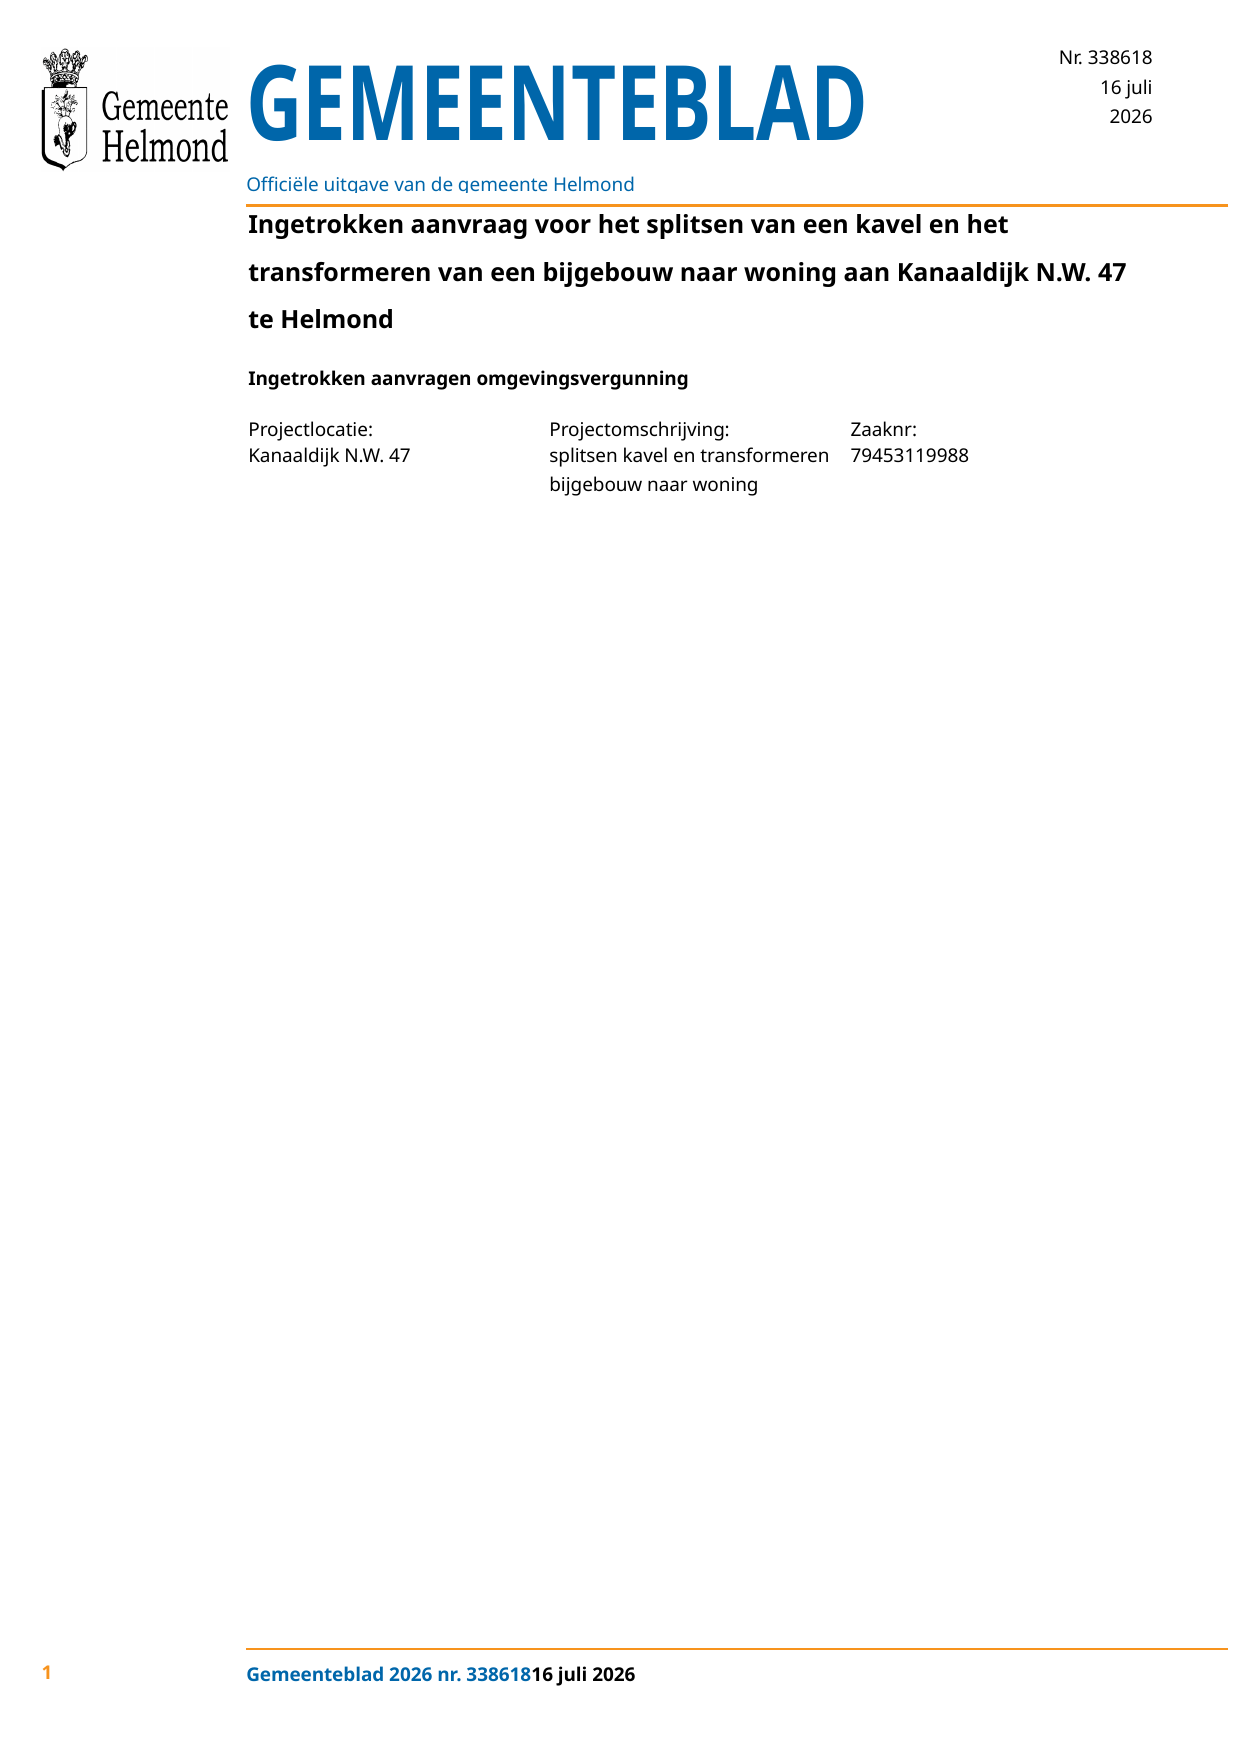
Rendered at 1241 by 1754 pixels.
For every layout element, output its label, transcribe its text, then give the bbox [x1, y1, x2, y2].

picture [41, 47, 231, 172]
table_cell splitsen kavel en transformeren bijgebouw naar woning [549, 442, 850, 497]
table_cell 79453119988 [850, 442, 1152, 497]
text Ingetrokken aanvraag voor het splitsen van een kavel en het transformeren van een bijgebouw naar woning aan Kanaaldijk N.W. 47 te Helmond [248, 207, 1152, 336]
table_header Zaaknr: [850, 416, 1152, 442]
text Ingetrokken aanvragen omgevingsvergunning [248, 366, 1152, 391]
table_header Projectomschrijving: [549, 416, 850, 442]
table_cell Kanaaldijk N.W. 47 [248, 442, 549, 497]
table_header Projectlocatie: [248, 416, 549, 442]
